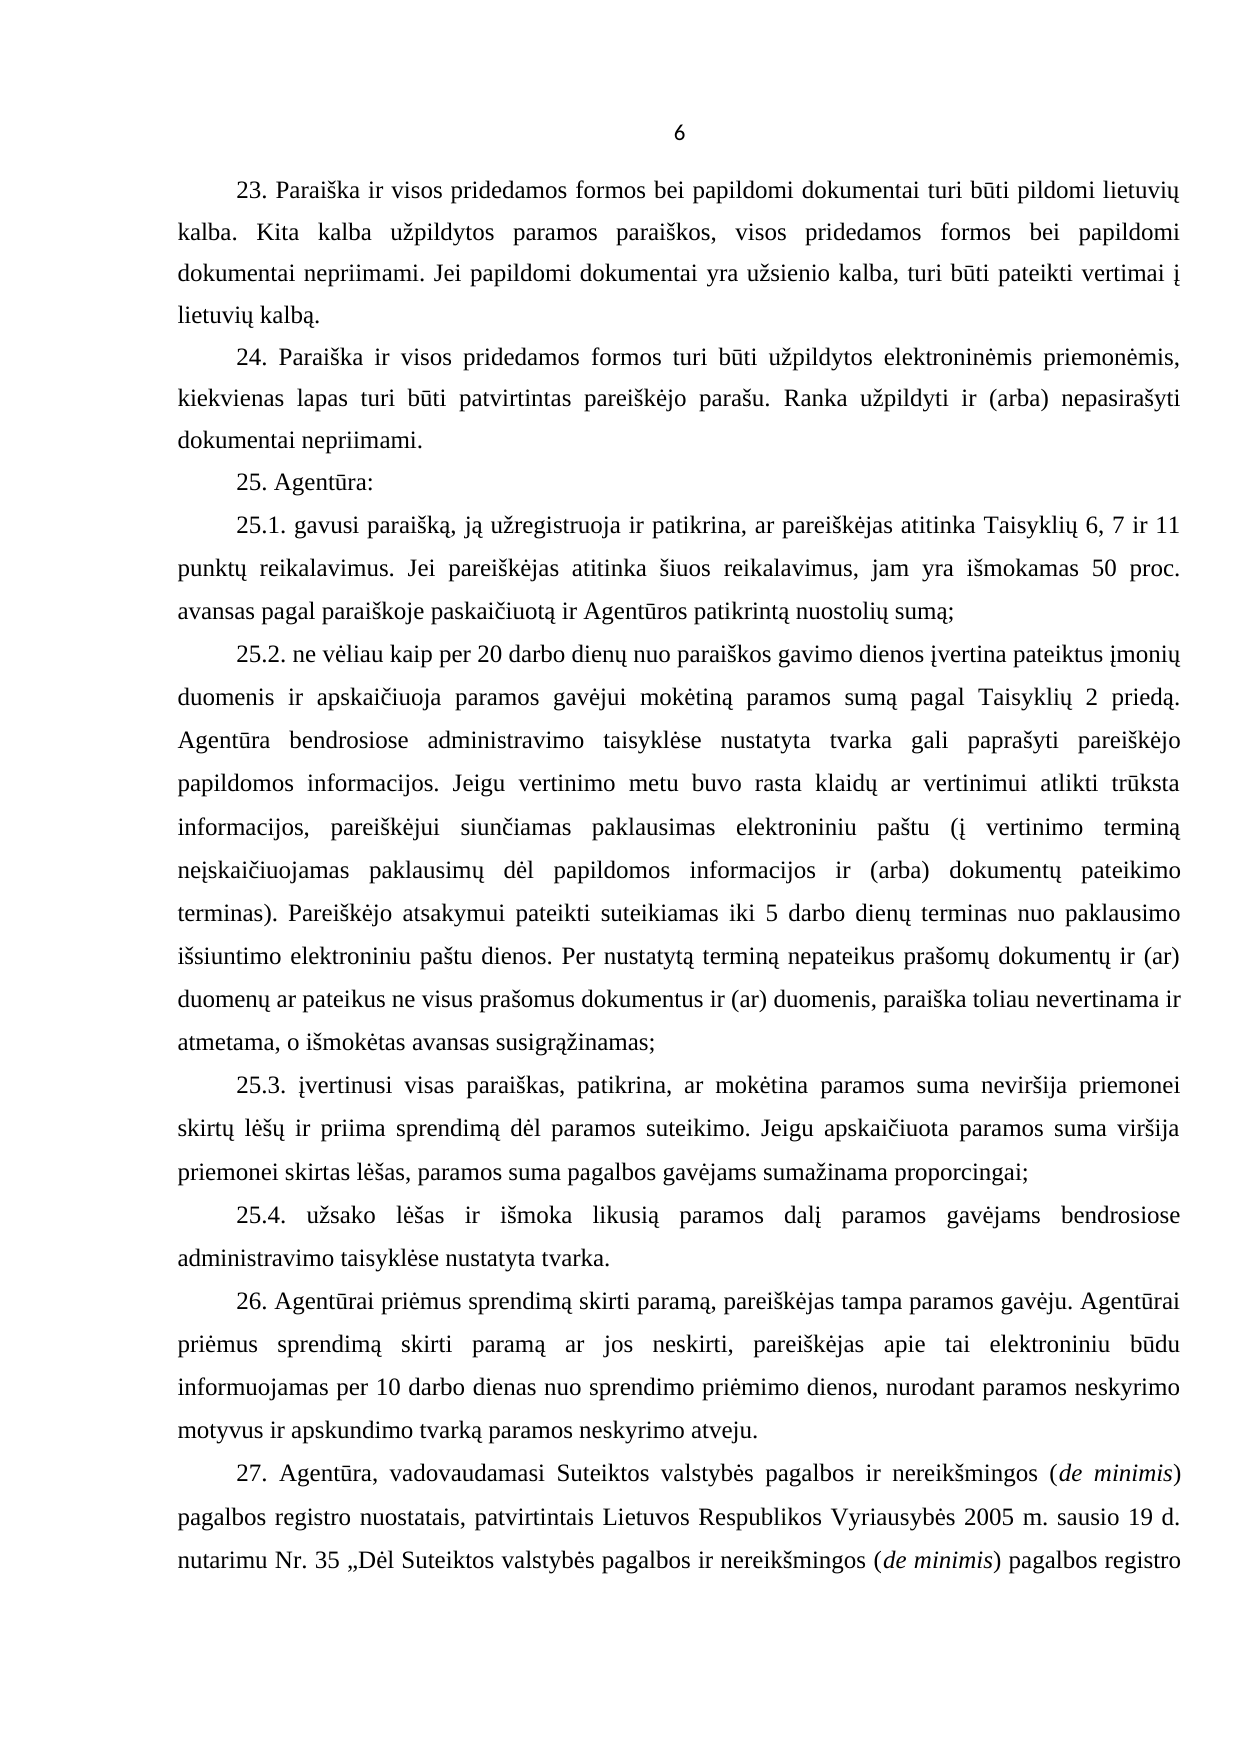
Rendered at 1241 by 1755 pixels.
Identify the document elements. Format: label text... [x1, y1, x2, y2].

text 25.3. įvertinusi visas paraiškas, patikrina, ar mokėtina paramos suma neviršija priemonei skirtų lėšų ir priima sprendimą dėl paramos suteikimo. Jeigu apskaičiuota paramos suma viršija priemonei skirtas lėšas, paramos suma pagalbos gavėjams sumažinama proporcingai; [177, 1070, 1181, 1185]
text 25.4. užsako lėšas ir išmoka likusią paramos dalį paramos gavėjams bendrosiose administravimo taisyklėse nustatyta tvarka. [177, 1200, 1181, 1272]
text 27. Agentūra, vadovaudamasi Suteiktos valstybės pagalbos ir nereikšmingos (de minimis) pagalbos registro nuostatais, patvirtintais Lietuvos Respublikos Vyriausybės 2005 m. sausio 19 d. nutarimu Nr. 35 „Dėl Suteiktos valstybės pagalbos ir nereikšmingos (de minimis) pagalbos registro [177, 1458, 1181, 1573]
text 25. Agentūra: [177, 467, 1181, 495]
text 23. Paraiška ir visos pridedamos formos bei papildomi dokumentai turi būti pildomi lietuvių kalba. Kita kalba užpildytos paramos paraiškos, visos pridedamos formos bei papildomi dokumentai nepriimami. Jei papildomi dokumentai yra užsienio kalba, turi būti pateikti vertimai į lietuvių kalbą. [177, 175, 1181, 329]
text 25.1. gavusi paraišką, ją užregistruoja ir patikrina, ar pareiškėjas atitinka Taisyklių 6, 7 ir 11 punktų reikalavimus. Jei pareiškėjas atitinka šiuos reikalavimus, jam yra išmokamas 50 proc. avansas pagal paraiškoje paskaičiuotą ir Agentūros patikrintą nuostolių sumą; [177, 510, 1181, 625]
text 24. Paraiška ir visos pridedamos formos turi būti užpildytos elektroninėmis priemonėmis, kiekvienas lapas turi būti patvirtintas pareiškėjo parašu. Ranka užpildyti ir (arba) nepasirašyti dokumentai nepriimami. [177, 342, 1181, 454]
text 26. Agentūrai priėmus sprendimą skirti paramą, pareiškėjas tampa paramos gavėju. Agentūrai priėmus sprendimą skirti paramą ar jos neskirti, pareiškėjas apie tai elektroniniu būdu informuojamas per 10 darbo dienas nuo sprendimo priėmimo dienos, nurodant paramos neskyrimo motyvus ir apskundimo tvarką paramos neskyrimo atveju. [177, 1286, 1181, 1444]
text 25.2. ne vėliau kaip per 20 darbo dienų nuo paraiškos gavimo dienos įvertina pateiktus įmonių duomenis ir apskaičiuoja paramos gavėjui mokėtiną paramos sumą pagal Taisyklių 2 priedą. Agentūra bendrosiose administravimo taisyklėse nustatyta tvarka gali paprašyti pareiškėjo papildomos informacijos. Jeigu vertinimo metu buvo rasta klaidų ar vertinimui atlikti trūksta informacijos, pareiškėjui siunčiamas paklausimas elektroniniu paštu (į vertinimo terminą neįskaičiuojamas paklausimų dėl papildomos informacijos ir (arba) dokumentų pateikimo terminas). Pareiškėjo atsakymui pateikti suteikiamas iki 5 darbo dienų terminas nuo paklausimo išsiuntimo elektroniniu paštu dienos. Per nustatytą terminą nepateikus prašomų dokumentų ir (ar) duomenų ar pateikus ne visus prašomus dokumentus ir (ar) duomenis, paraiška toliau nevertinama ir atmetama, o išmokėtas avansas susigrąžinamas; [177, 639, 1181, 1056]
